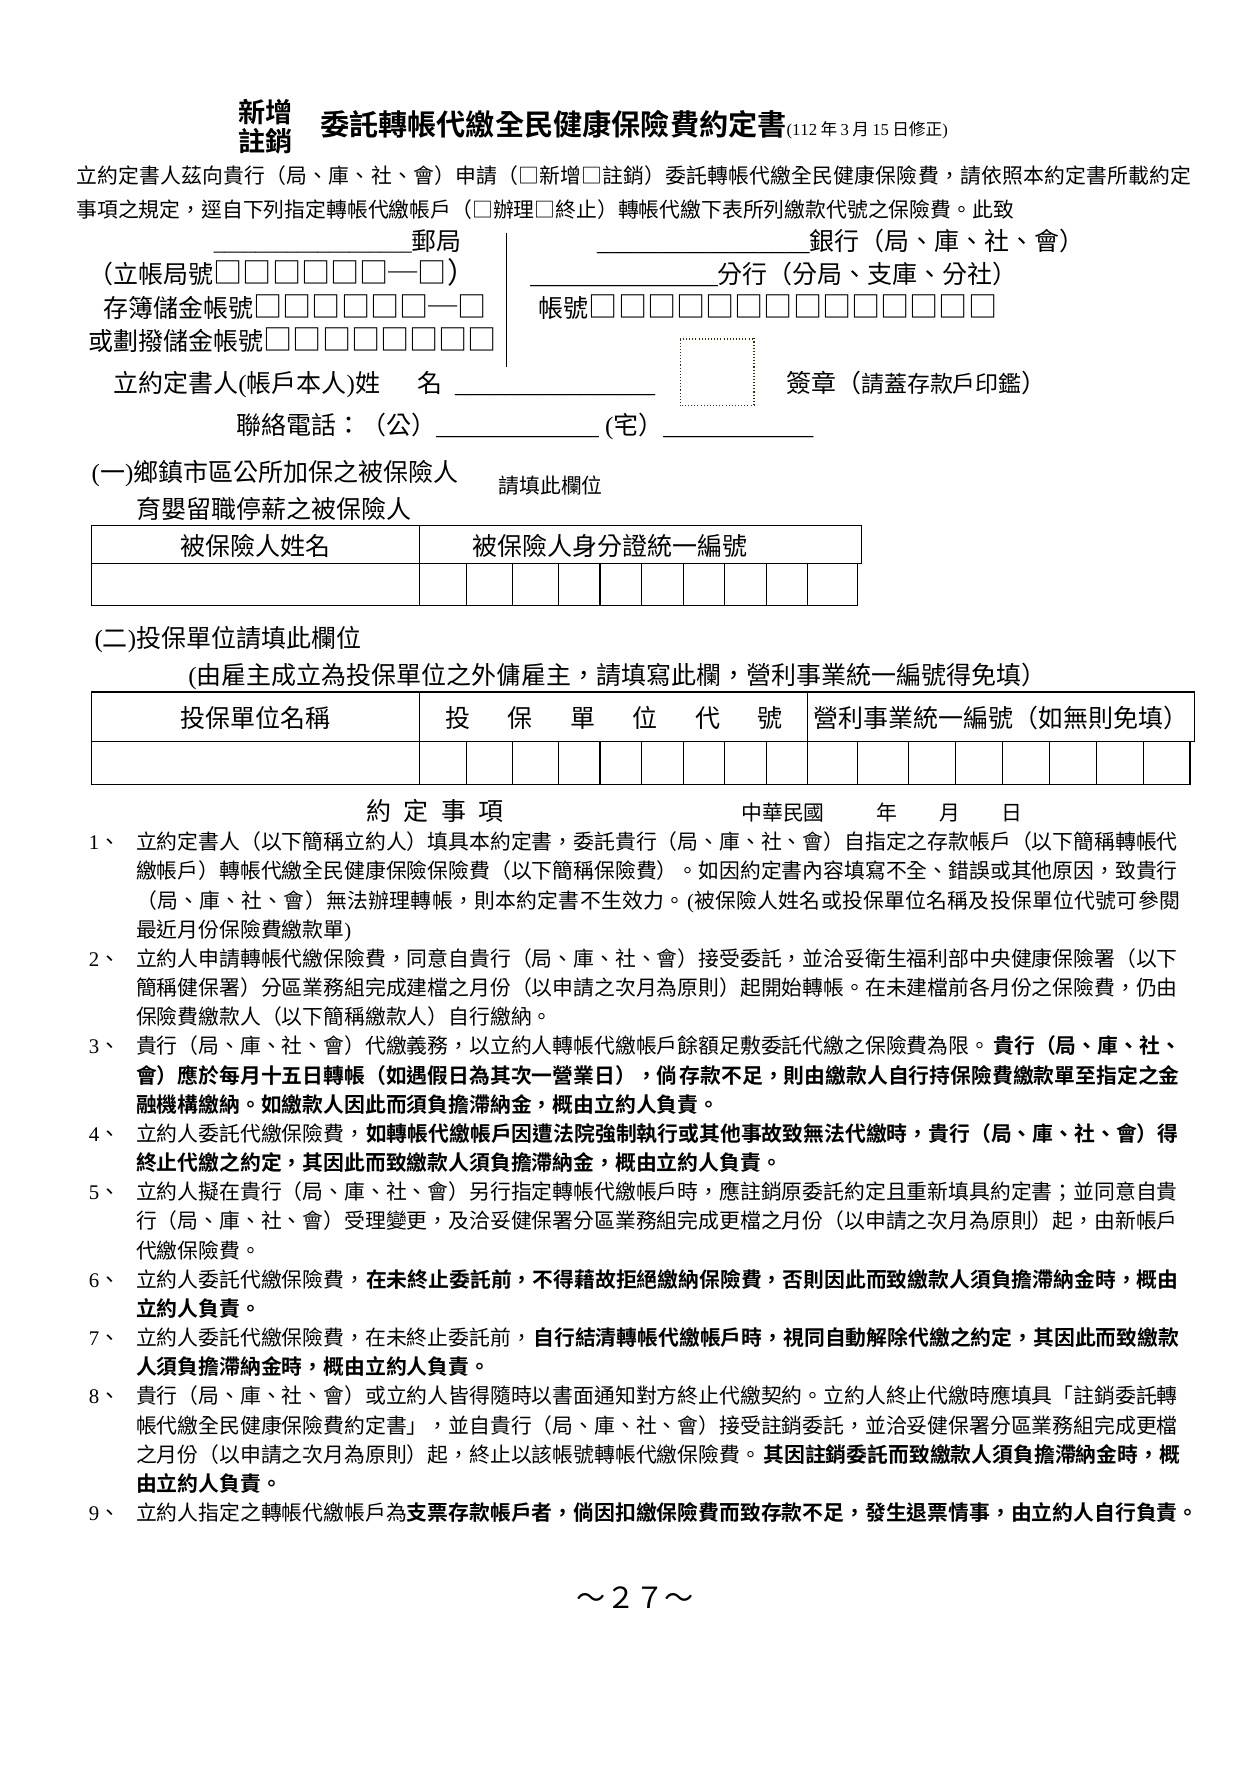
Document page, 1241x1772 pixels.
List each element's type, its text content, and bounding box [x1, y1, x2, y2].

table_cell [909, 563, 955, 605]
table_cell [1194, 525, 1226, 563]
list 立約人委託代繳保險費，在未終止委託前，不得藉故拒絕繳納保險費，否則因此而致繳款人須負擔滯納金時，概由立約人負責。 [88, 1264, 1181, 1322]
table_cell [1002, 563, 1049, 605]
text 簽章（請蓋存款戶印鑑） [755, 369, 1181, 399]
table_cell [1190, 563, 1194, 605]
table_cell 營利事業統一編號（如無則免填） [808, 693, 1194, 741]
table_cell [92, 742, 419, 784]
table_cell [1049, 563, 1096, 605]
table_cell [467, 742, 512, 784]
table_cell [858, 564, 862, 605]
table_cell [1144, 742, 1189, 784]
table_cell [808, 564, 857, 605]
table_cell [725, 564, 766, 605]
list 立約人指定之轉帳代繳帳戶為支票存款帳戶者，倘因扣繳保險費而致存款不足，發生退票情事，由立約人自行負責。 [88, 1497, 1181, 1526]
text 註銷 [188, 101, 1181, 160]
table_cell [955, 525, 1002, 563]
table_cell [909, 525, 955, 563]
table_cell [767, 742, 807, 784]
table_cell [955, 563, 1002, 605]
text ～２７～ [88, 1572, 1181, 1618]
table_cell [513, 564, 558, 605]
table_cell [513, 742, 558, 784]
list 立約人擬在貴行（局、庫、社、會）另行指定轉帳代繳帳戶時，應註銷原委託約定且重新填具約定書；並同意自貴行（局、庫、社、會）受理變更，及洽妥健保署分區業務組完成更檔之月份（以申請之次月為原則）起，由新帳戶代繳保險費。 [88, 1176, 1181, 1264]
table_cell 投 保 單 位 代 號 [420, 693, 807, 741]
text 聯絡電話：（公）_____________ (宅）____________ [236, 411, 1181, 440]
text 立約定書人茲向貴行（局、庫、社、會）申請（□新增□註銷）委託轉帳代繳全民健康保險費，請依照本約定書所載約定事項之規定，逕自下列指定轉帳代繳帳戶（□辦理□終止）轉帳代繳下表所列繳款代號之保險費。此致 [76, 157, 1194, 224]
table_cell [808, 742, 857, 784]
table_cell [1096, 525, 1143, 563]
table_cell [1194, 605, 1226, 691]
list 立約定書人（以下簡稱立約人）填具本約定書，委託貴行（局、庫、社、會）自指定之存款帳戶（以下簡稱轉帳代繳帳戶）轉帳代繳全民健康保險保險費（以下簡稱保險費）。如因約定書內容填寫不全、錯誤或其他原因，致貴行（局、庫、社、會）無法辦理轉帳，則本約定書不生效力。(被保險人姓名或投保單位名稱及投保單位代號可參閱最近月份保險費繳款單) [88, 826, 1181, 943]
table_cell 投保單位名稱 [92, 693, 419, 741]
table_cell [559, 564, 599, 605]
text _______________分行（分局、支庫、分社） [507, 257, 1181, 290]
table_cell [559, 742, 599, 784]
text ___________________郵局 _________________銀行（局、庫、社、會） [88, 224, 1181, 257]
list 貴行（局、庫、社、會）代繳義務，以立約人轉帳代繳帳戶餘額足敷委託代繳之保險費為限。貴行（局、庫、社、會）應於每月十五日轉帳（如遇假日為其次一營業日），倘存款不足，則由繳款人自行持保險費繳款單至指定之金融機構繳納。如繳款人因此而須負擔滯納金，概由立約人負責。 [88, 1031, 1181, 1118]
list 貴行（局、庫、社、會）或立約人皆得隨時以書面通知對方終止代繳契約。立約人終止代繳時應填具「註銷委託轉帳代繳全民健康保險費約定書」，並自貴行（局、庫、社、會）接受註銷委託，並洽妥健保署分區業務組完成更檔之月份（以申請之次月為原則）起，終止以該帳號轉帳代繳保險費。其因註銷委託而致繳款人須負擔滯納金時，概由立約人負責。 [88, 1381, 1181, 1497]
text 存簿儲金帳號□□□□□□─□ [88, 290, 506, 324]
table_cell [642, 564, 683, 605]
table_cell [1096, 563, 1143, 605]
table_cell [767, 564, 807, 605]
table_cell [1143, 525, 1190, 563]
table_cell 被保險人身分證統一編號 [420, 526, 861, 563]
text 帳號□□□□□□□□□□□□□□ [507, 290, 1218, 324]
table_cell [601, 564, 641, 605]
table_cell [956, 742, 1002, 784]
list 立約人委託代繳保險費，如轉帳代繳帳戶因遭法院強制執行或其他事故致無法代繳時，貴行（局、庫、社、會）得終止代繳之約定，其因此而致繳款人須負擔滯納金，概由立約人負責。 [88, 1118, 1181, 1176]
table_cell [1195, 691, 1226, 741]
text 約 定 事 項 中華民國 年 月 日 [88, 797, 1181, 826]
text 立約定書人(帳戶本人)姓 名 ________________ [113, 369, 680, 399]
table_cell [1049, 525, 1096, 563]
table_header (一)鄉鎮市區公所加保之被保險人 育嬰留職停薪之被保險人 [91, 440, 1226, 525]
table_cell [1003, 742, 1049, 784]
table_cell [467, 564, 512, 605]
text 或劃撥儲金帳號□□□□□□□□ [88, 324, 506, 357]
table_cell [1097, 742, 1143, 784]
table_cell [1190, 525, 1194, 563]
text 或劃撥儲金帳號□□□□□□□□ [507, 324, 1218, 406]
table_cell 被保險人姓名 [92, 526, 419, 563]
table_cell [862, 525, 908, 563]
table_cell [1194, 741, 1226, 784]
table_cell [642, 742, 683, 784]
text 委託轉帳代繳全民健康保險費約定書(112年3月15日修正) [320, 109, 1035, 142]
table_cell [420, 742, 466, 784]
table_cell [1143, 563, 1190, 605]
table_cell (二)投保單位請填此欄位 (由雇主成立為投保單位之外傭雇主，請填寫此欄，營利事業統一編號得免填） [91, 605, 1194, 691]
text （立帳局號□□□□□□─□） [88, 257, 506, 290]
table_cell [92, 564, 419, 605]
list 立約人委託代繳保險費，在未終止委託前，自行結清轉帳代繳帳戶時，視同自動解除代繳之約定，其因此而致繳款人須負擔滯納金時，概由立約人負責。 [88, 1322, 1181, 1381]
table_cell [725, 742, 766, 784]
table_cell [1050, 742, 1096, 784]
table_cell [601, 742, 641, 784]
table_cell [684, 742, 724, 784]
table_cell [420, 564, 466, 605]
table_cell [684, 564, 724, 605]
list 立約人申請轉帳代繳保險費，同意自貴行（局、庫、社、會）接受委託，並洽妥衛生福利部中央健康保險署（以下簡稱健保署）分區業務組完成建檔之月份（以申請之次月為原則）起開始轉帳。在未建檔前各月份之保險費，仍由保險費繳款人（以下簡稱繳款人）自行繳納。 [88, 943, 1181, 1031]
table_cell [909, 742, 955, 784]
table_cell [1194, 563, 1226, 605]
table_cell [858, 742, 908, 784]
table_cell [1002, 525, 1049, 563]
table_cell [862, 563, 908, 605]
text 新增 [238, 99, 1181, 128]
